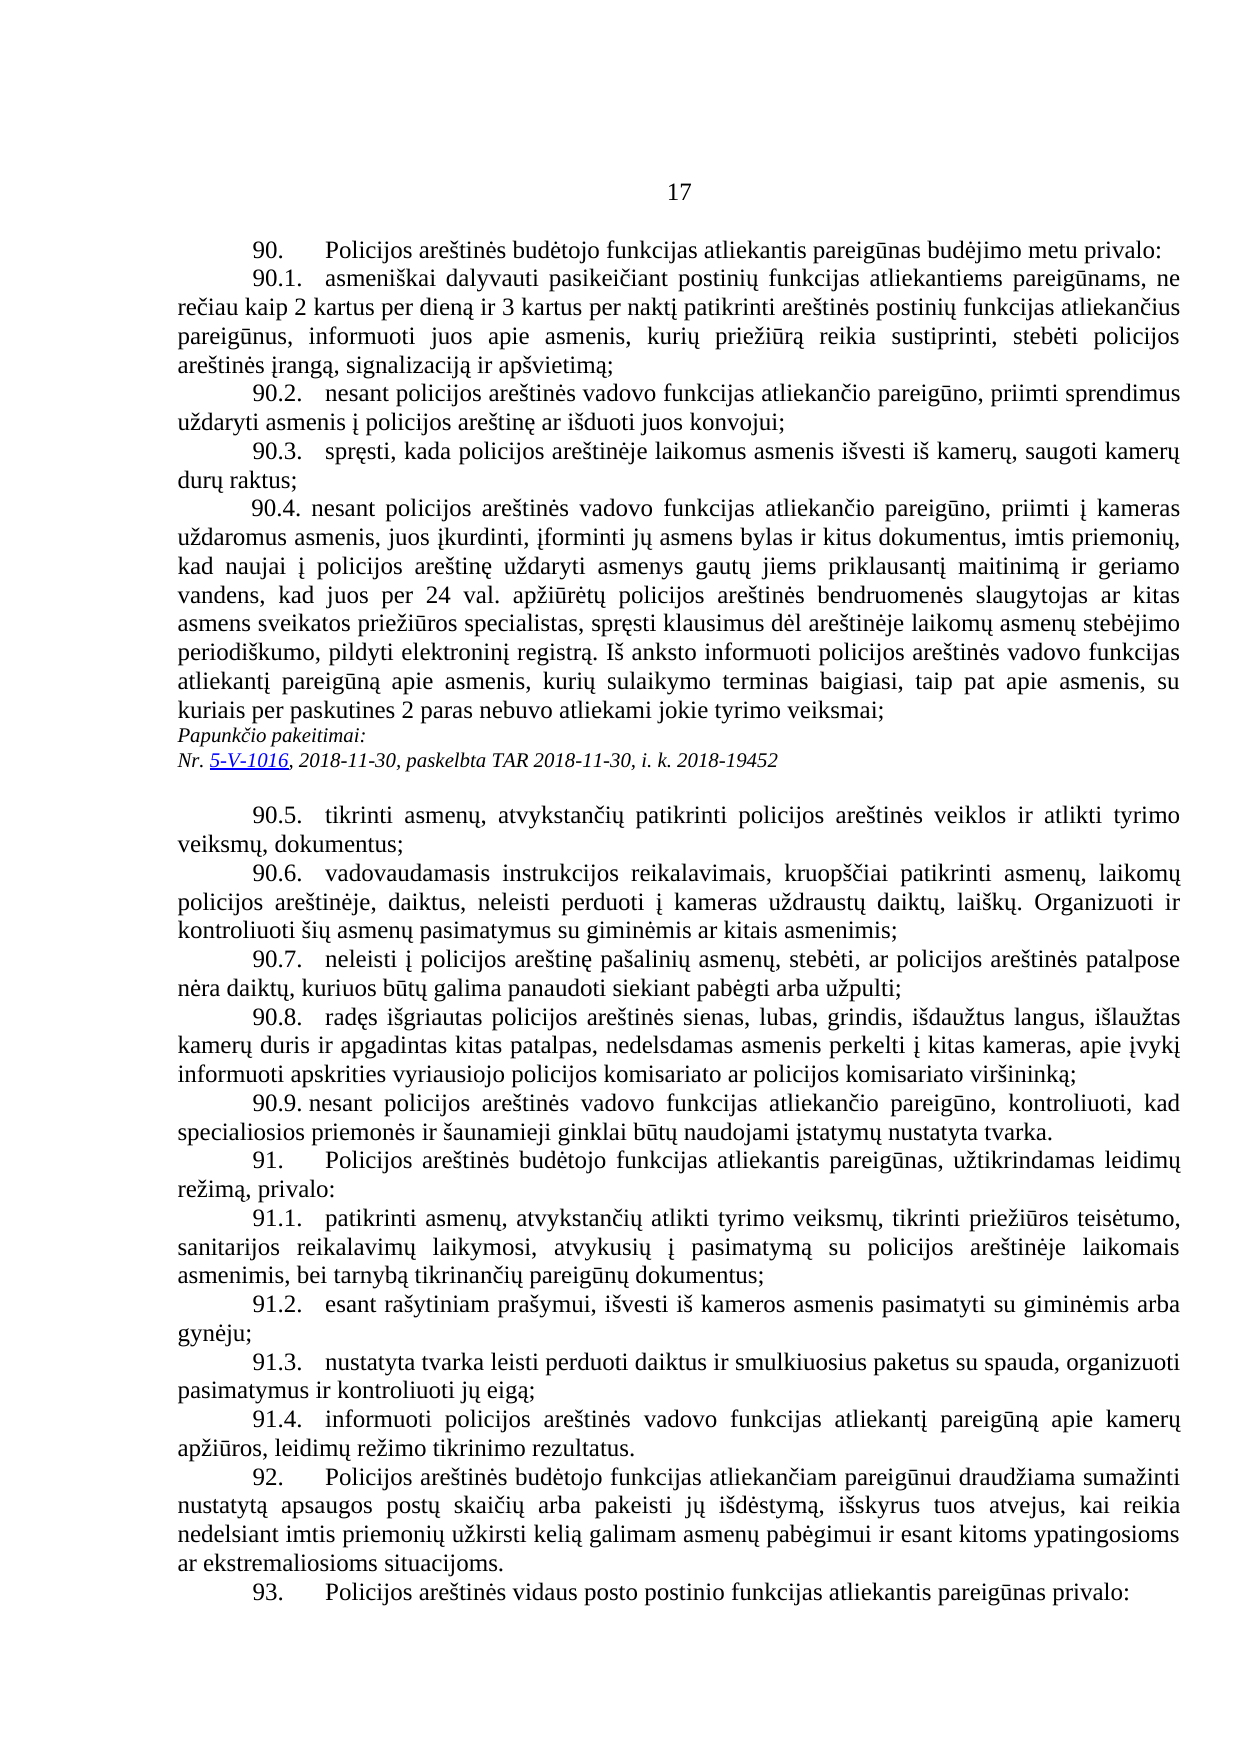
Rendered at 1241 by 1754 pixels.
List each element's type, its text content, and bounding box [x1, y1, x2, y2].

text 90.9. nesant policijos areštinės vadovo funkcijas atliekančio pareigūno, kontroliuoti, kad specialiosios priemonės ir šaunamieji ginklai būtų naudojami įstatymų nustatyta tvarka. [177, 1088, 1181, 1145]
text 90.7. neleisti į policijos areštinę pašalinių asmenų, stebėti, ar policijos areštinės patalpose nėra daiktų, kuriuos būtų galima panaudoti siekiant pabėgti arba užpulti; [177, 944, 1181, 1002]
text 91. Policijos areštinės budėtojo funkcijas atliekantis pareigūnas, užtikrindamas leidimų režimą, privalo: [177, 1145, 1181, 1203]
text 92. Policijos areštinės budėtojo funkcijas atliekančiam pareigūnui draudžiama sumažinti nustatytą apsaugos postų skaičių arba pakeisti jų išdėstymą, išskyrus tuos atvejus, kai reikia nedelsiant imtis priemonių užkirsti kelią galimam asmenų pabėgimui ir esant kitoms ypatingosioms ar ekstremaliosioms situacijoms. [177, 1462, 1181, 1577]
text 90.4. nesant policijos areštinės vadovo funkcijas atliekančio pareigūno, priimti į kameras uždaromus asmenis, juos įkurdinti, įforminti jų asmens bylas ir kitus dokumentus, imtis priemonių, kad naujai į policijos areštinę uždaryti asmenys gautų jiems priklausantį maitinimą ir geriamo vandens, kad juos per 24 val. apžiūrėtų policijos areštinės bendruomenės slaugytojas ar kitas asmens sveikatos priežiūros specialistas, spręsti klausimus dėl areštinėje laikomų asmenų stebėjimo periodiškumo, pildyti elektroninį registrą. Iš anksto informuoti policijos areštinės vadovo funkcijas atliekantį pareigūną apie asmenis, kurių sulaikymo terminas baigiasi, taip pat apie asmenis, su kuriais per paskutines 2 paras nebuvo atliekami jokie tyrimo veiksmai; [177, 493, 1181, 723]
text Nr. 5-V-1016, 2018-11-30, paskelbta TAR 2018-11-30, i. k. 2018-19452 [177, 747, 1181, 772]
text 90.6. vadovaudamasis instrukcijos reikalavimais, kruopščiai patikrinti asmenų, laikomų policijos areštinėje, daiktus, neleisti perduoti į kameras uždraustų daiktų, laiškų. Organizuoti ir kontroliuoti šių asmenų pasimatymus su giminėmis ar kitais asmenimis; [177, 858, 1181, 944]
text 90.1. asmeniškai dalyvauti pasikeičiant postinių funkcijas atliekantiems pareigūnams, ne rečiau kaip 2 kartus per dieną ir 3 kartus per naktį patikrinti areštinės postinių funkcijas atliekančius pareigūnus, informuoti juos apie asmenis, kurių priežiūrą reikia sustiprinti, stebėti policijos areštinės įrangą, signalizaciją ir apšvietimą; [177, 263, 1181, 378]
text 91.2. esant rašytiniam prašymui, išvesti iš kameros asmenis pasimatyti su giminėmis arba gynėju; [177, 1289, 1181, 1347]
text 91.3. nustatyta tvarka leisti perduoti daiktus ir smulkiuosius paketus su spauda, organizuoti pasimatymus ir kontroliuoti jų eigą; [177, 1347, 1181, 1404]
text 91.4. informuoti policijos areštinės vadovo funkcijas atliekantį pareigūną apie kamerų apžiūros, leidimų režimo tikrinimo rezultatus. [177, 1404, 1181, 1462]
text 93. Policijos areštinės vidaus posto postinio funkcijas atliekantis pareigūnas privalo: [177, 1577, 1181, 1605]
text 90.8. radęs išgriautas policijos areštinės sienas, lubas, grindis, išdaužtus langus, išlaužtas kamerų duris ir apgadintas kitas patalpas, nedelsdamas asmenis perkelti į kitas kameras, apie įvykį informuoti apskrities vyriausiojo policijos komisariato ar policijos komisariato viršininką; [177, 1002, 1181, 1088]
text 90.3. spręsti, kada policijos areštinėje laikomus asmenis išvesti iš kamerų, saugoti kamerų durų raktus; [177, 436, 1181, 493]
text 90.2. nesant policijos areštinės vadovo funkcijas atliekančio pareigūno, priimti sprendimus uždaryti asmenis į policijos areštinę ar išduoti juos konvojui; [177, 378, 1181, 436]
text 90.5. tikrinti asmenų, atvykstančių patikrinti policijos areštinės veiklos ir atlikti tyrimo veiksmų, dokumentus; [177, 800, 1181, 858]
text 90. Policijos areštinės budėtojo funkcijas atliekantis pareigūnas budėjimo metu privalo: [177, 235, 1181, 263]
text 91.1. patikrinti asmenų, atvykstančių atlikti tyrimo veiksmų, tikrinti priežiūros teisėtumo, sanitarijos reikalavimų laikymosi, atvykusių į pasimatymą su policijos areštinėje laikomais asmenimis, bei tarnybą tikrinančių pareigūnų dokumentus; [177, 1203, 1181, 1289]
text Papunkčio pakeitimai: [177, 723, 1181, 747]
